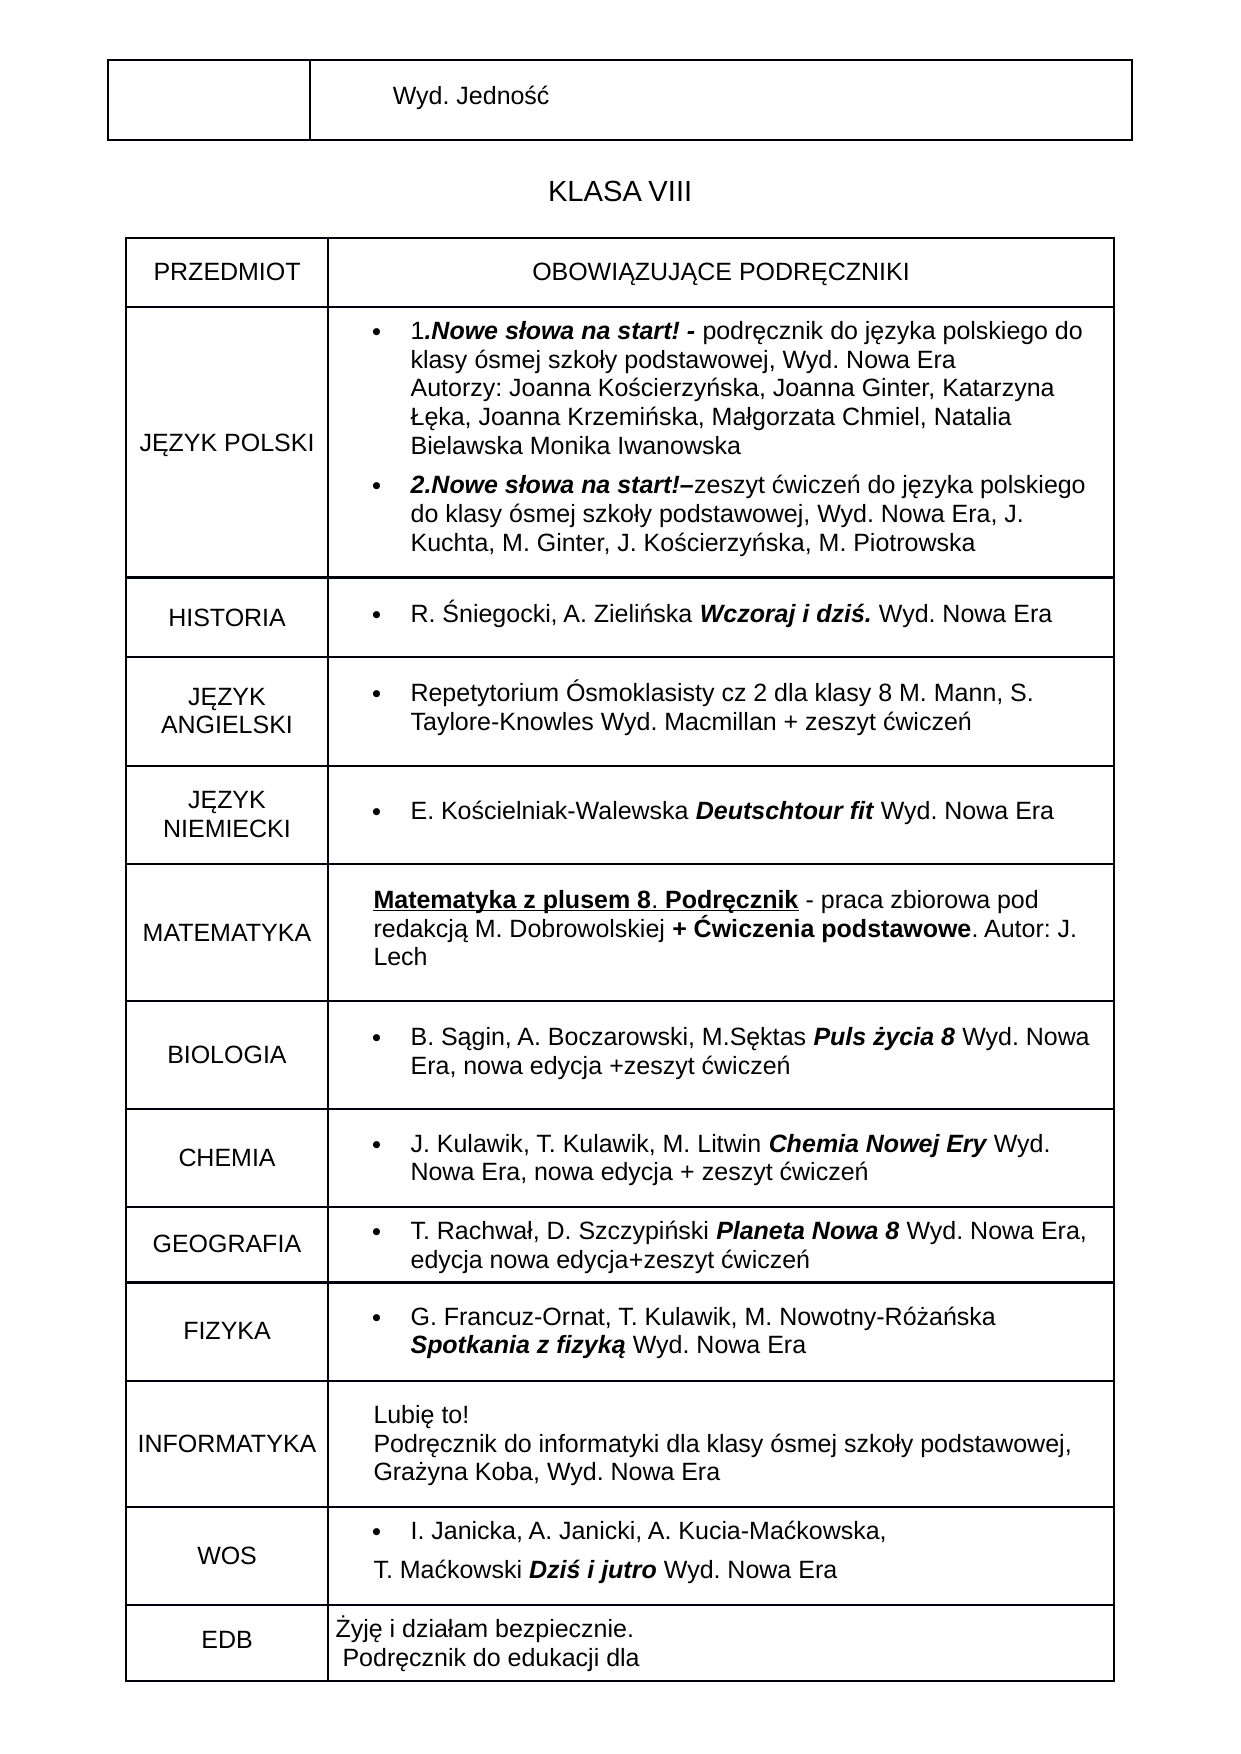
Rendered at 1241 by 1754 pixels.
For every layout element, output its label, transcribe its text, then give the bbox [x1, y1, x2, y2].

table_cell I. Janicka, A. Janicki, A. Kucia-Maćkowska, T. Maćkowski Dziś i jutro Wyd. Nowa Era [329, 1508, 1113, 1604]
table_cell GEOGRAFIA [127, 1208, 327, 1281]
text KLASA VIII [148, 174, 1092, 208]
table_cell R. Śniegocki, A. Zielińska Wczoraj i dziś. Wyd. Nowa Era [329, 579, 1113, 656]
table_cell J. Kulawik, T. Kulawik, M. Litwin Chemia Nowej Ery Wyd. Nowa Era, nowa edycja + zeszyt ćwiczeń [329, 1110, 1113, 1206]
table_header PRZEDMIOT [127, 239, 327, 306]
table_cell FIZYKA [127, 1284, 327, 1379]
table_cell EDB [127, 1606, 327, 1679]
table_cell E. Kościelniak-Walewska Deutschtour fit Wyd. Nowa Era [329, 767, 1113, 863]
table_cell Lubię to! Podręcznik do informatyki dla klasy ósmej szkoły podstawowej, Grażyna Koba, Wyd. Nowa Era [329, 1382, 1113, 1506]
table_cell CHEMIA [127, 1110, 327, 1206]
table_cell BIOLOGIA [127, 1002, 327, 1108]
table_cell Wyd. Jedność [311, 61, 1131, 139]
table_cell Repetytorium Ósmoklasisty cz 2 dla klasy 8 M. Mann, S. Taylore-Knowles Wyd. Macmillan + zeszyt ćwiczeń [329, 658, 1113, 764]
table_cell Żyję i działam bezpiecznie. Podręcznik do edukacji dla [329, 1606, 1113, 1679]
table_cell INFORMATYKA [127, 1382, 327, 1506]
table_cell B. Sągin, A. Boczarowski, M.Sęktas Puls życia 8 Wyd. Nowa Era, nowa edycja +zeszyt ćwiczeń [329, 1002, 1113, 1108]
table_cell [109, 61, 309, 139]
table_cell JĘZYK ANGIELSKI [127, 658, 327, 764]
table_cell G. Francuz-Ornat, T. Kulawik, M. Nowotny-Różańska Spotkania z fizyką Wyd. Nowa Era [329, 1284, 1113, 1379]
table_cell JĘZYK NIEMIECKI [127, 767, 327, 863]
table_cell HISTORIA [127, 579, 327, 656]
table_cell MATEMATYKA [127, 865, 327, 1000]
table_cell JĘZYK POLSKI [127, 308, 327, 576]
table_cell Matematyka z plusem 8. Podręcznik - praca zbiorowa pod redakcją M. Dobrowolskiej + Ćwiczenia podstawowe. Autor: J. Lech [329, 865, 1113, 1000]
table_cell T. Rachwał, D. Szczypiński Planeta Nowa 8 Wyd. Nowa Era, edycja nowa edycja+zeszyt ćwiczeń [329, 1208, 1113, 1281]
table_header OBOWIĄZUJĄCE PODRĘCZNIKI [329, 239, 1113, 306]
table_cell WOS [127, 1508, 327, 1604]
table_cell 1.Nowe słowa na start! - podręcznik do języka polskiego do klasy ósmej szkoły podstawowej, Wyd. Nowa Era Autorzy: Joanna Kościerzyńska, Joanna Ginter, Katarzyna Łęka, Joanna Krzemińska, Małgorzata Chmiel, Natalia Bielawska Monika Iwanowska 2.Nowe słowa na start!–zeszyt ćwiczeń do języka polskiego do klasy ósmej szkoły podstawowej, Wyd. Nowa Era, J. Kuchta, M. Ginter, J. Kościerzyńska, M. Piotrowska [329, 308, 1113, 576]
